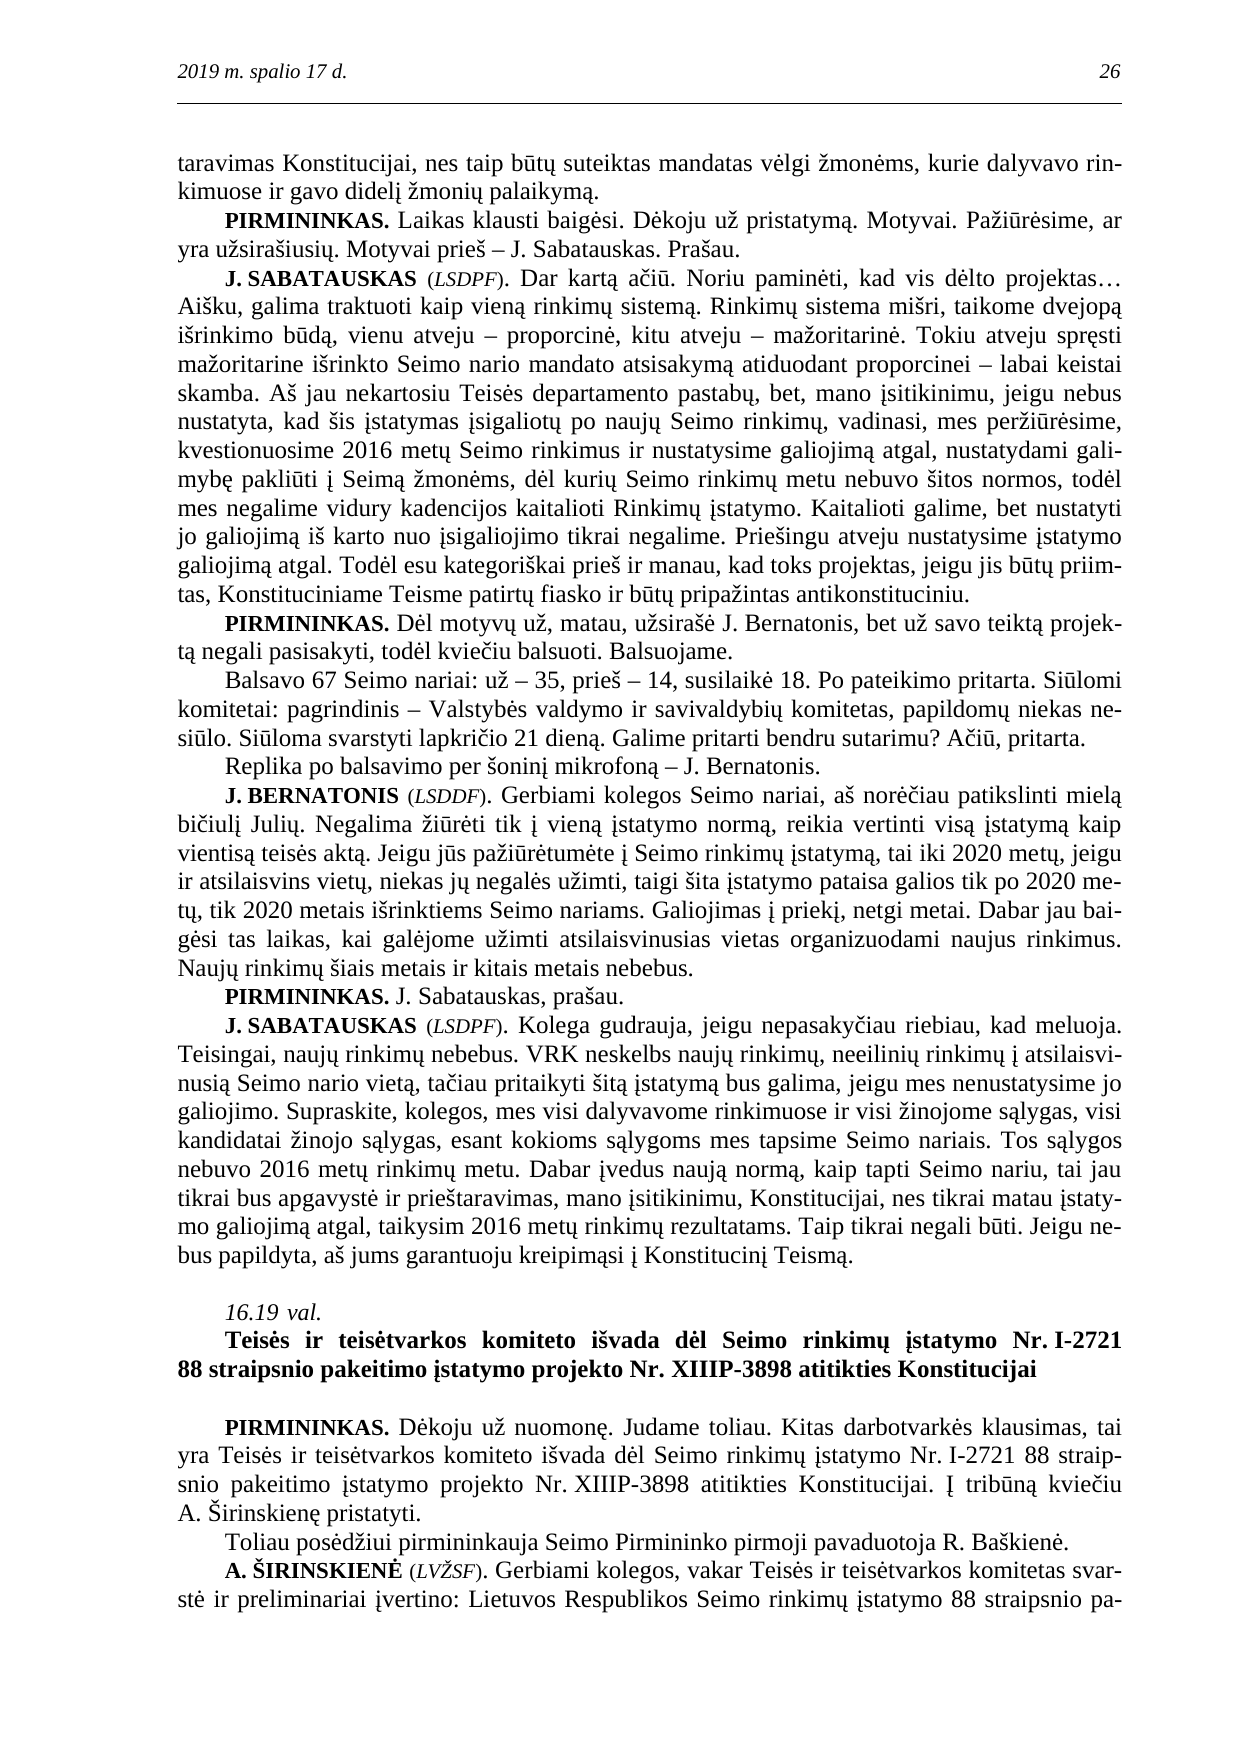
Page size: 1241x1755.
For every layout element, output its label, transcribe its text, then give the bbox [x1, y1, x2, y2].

text J. BERNATONIS (LSDDF). Ger­bia­mi ko­le­gos Sei­mo na­riai, aš no­rė­čiau pa­tiks­lin­ti mie­lą bi­čiu­lį Ju­lių. Ne­ga­li­ma žiū­rė­ti tik į vie­ną įsta­ty­mo nor­mą, rei­kia ver­tin­ti vi­są įsta­ty­mą kaip vie­ntisą tei­sės ak­tą. Jei­gu jūs pa­žiū­rė­tu­mė­te į Sei­mo rin­ki­mų įsta­ty­mą, tai iki 2020 me­tų, jei­gu ir at­si­lais­vins vie­tų, nie­kas jų ne­ga­lės už­im­ti, tai­gi ši­ta įsta­ty­mo pa­tai­sa ga­lios tik po 2020 me­tų, tik 2020 me­tais iš­rink­tiems Sei­mo na­riams. Ga­lio­ji­mas į prie­kį, net­gi me­tai. Da­bar jau bai­gė­si tas lai­kas, kai ga­lė­jo­me už­im­ti at­si­lais­vi­nu­sias vie­tas or­ga­ni­zuo­da­mi nau­jus rin­ki­mus. Nau­jų rin­ki­mų šiais me­tais ir ki­tais me­tais ne­be­bus. [177, 780, 1122, 981]
text J. SABATAUSKAS (LSDPF). Dar kar­tą ačiū. No­riu pa­mi­nė­ti, kad vis dėl­to pro­jek­tas… Aiš­ku, ga­li­ma trak­tuo­ti kaip vie­ną rin­ki­mų sis­te­mą. Rin­ki­mų sis­te­ma miš­ri, tai­ko­me dve­jo­pą iš­rin­ki­mo bū­dą, vie­nu at­ve­ju – pro­por­ci­nė, ki­tu at­ve­ju – ma­žo­ri­ta­ri­nė. To­kiu at­ve­ju spręs­ti ma­žo­ri­ta­ri­ne iš­rink­to Sei­mo na­rio man­da­to at­si­sa­ky­mą ati­duo­dant pro­por­ci­nei – la­bai keis­tai skam­ba. Aš jau ne­kar­to­siu Tei­sės de­par­ta­men­to pa­sta­bų, bet, ma­no įsi­ti­ki­ni­mu, jei­gu ne­bus nu­sta­ty­ta, kad šis įsta­ty­mas įsi­ga­lio­tų po nau­jų Sei­mo rin­ki­mų, va­di­na­si, mes per­žiū­rė­si­me, kves­tio­nuo­si­me 2016 me­tų Sei­mo rin­ki­mus ir nu­sta­ty­si­me ga­lio­ji­mą at­gal, nu­sta­ty­da­mi ga­li­my­bę pa­kliū­ti į Sei­mą žmo­nėms, dėl ku­rių Sei­mo rin­ki­mų me­tu ne­bu­vo ši­tos nor­mos, to­dėl mes ne­ga­li­me vi­du­ry ka­den­ci­jos kai­ta­lio­ti Rin­ki­mų įsta­ty­mo. Kai­ta­lio­ti ga­li­me, bet nu­sta­ty­ti jo ga­lio­ji­mą iš kar­to nuo įsi­ga­lio­ji­mo tik­rai ne­ga­li­me. Prie­šin­gu at­ve­ju nu­sta­ty­si­me įsta­ty­mo ga­lio­ji­mą at­gal. To­dėl esu ka­te­go­riš­kai prieš ir ma­nau, kad toks pro­jek­tas, jei­gu jis bū­tų pri­im­tas, Kon­sti­tu­ci­nia­me Teis­me pa­tir­tų fias­ko ir bū­tų pri­pa­žin­tas an­ti­kons­ti­tu­ci­niu. [177, 263, 1122, 608]
text Tei­sės ir tei­sėt­var­kos ko­mi­te­to iš­va­da dėl Sei­mo rin­ki­mų įsta­ty­mo Nr. I-2721 88 straips­nio pa­kei­ti­mo įsta­ty­mo pro­jek­to Nr. XIIIP-3898 ati­tik­ties Kon­sti­tu­ci­jai [177, 1325, 1122, 1383]
text A. ŠIRINSKIENĖ (LVŽSF). Ger­bia­mi ko­le­gos, va­kar Tei­sės ir tei­sėt­var­kos ko­mi­te­tas svar­s­tė ir pre­li­mi­na­riai įver­ti­no: Lie­tu­vos Res­pub­li­kos Sei­mo rin­ki­mų įsta­ty­mo 88 straips­nio pa­ [177, 1555, 1122, 1613]
text Bal­sa­vo 67 Sei­mo na­riai: už – 35, prieš – 14, su­si­lai­kė 18. Po pa­tei­ki­mo pri­tar­ta. Siū­lo­mi ko­mi­te­tai: pa­grin­di­nis – Vals­ty­bės val­dy­mo ir sa­vi­val­dy­bių ko­mi­te­tas, pa­pil­do­mų nie­kas ne­siū­lo. Siū­lo­ma svars­ty­ti lap­kri­čio 21 die­ną. Ga­li­me pri­tar­ti ben­dru su­ta­ri­mu? Ačiū, pri­tar­ta. [177, 665, 1122, 751]
text To­liau po­sė­džiui pir­mi­nin­kau­ja Sei­mo Pir­mi­nin­ko pir­mo­ji pa­va­duo­to­ja R. Baš­kie­nė. [177, 1527, 1122, 1555]
text ta­ra­vi­mas Kon­sti­tu­ci­jai, nes taip bū­tų su­teik­tas man­da­tas vėl­gi žmo­nėms, ku­rie da­ly­va­vo rin­ki­muo­se ir ga­vo di­de­lį žmo­nių pa­lai­ky­mą. [177, 148, 1122, 205]
text PIRMININKAS. Lai­kas klaus­ti bai­gė­si. Dė­ko­ju už pri­sta­ty­mą. Mo­ty­vai. Pa­žiū­rė­si­me, ar yra už­si­ra­šiu­sių. Mo­ty­vai prieš – J. Sa­ba­taus­kas. Pra­šau. [177, 205, 1122, 263]
text PIRMININKAS. J. Sa­ba­taus­kas, pra­šau. [177, 981, 1122, 1010]
text PIRMININKAS. Dė­ko­ju už nuo­mo­nę. Ju­da­me to­liau. Ki­tas dar­bo­tvarkės klau­si­mas, tai yra Tei­sės ir tei­sėt­var­kos ko­mi­te­to iš­va­da dėl Sei­mo rin­ki­mų įsta­ty­mo Nr. I-2721 88 straip­snio pa­kei­ti­mo įsta­ty­mo pro­jek­to Nr. XIIIP-3898 ati­tik­ties Kon­sti­tu­ci­jai. Į tri­bū­ną kvie­čiu A. Ši­rins­kie­nę pri­sta­ty­ti. [177, 1412, 1122, 1527]
text J. SABATAUSKAS (LSDPF). Ko­le­ga gud­rau­ja, jei­gu ne­pa­sa­ky­čiau rie­biau, kad me­luo­ja. Tei­sin­gai, nau­jų rin­ki­mų ne­be­bus. VRK ne­skelbs nau­jų rin­ki­mų, ne­ei­li­nių rin­ki­mų į at­si­lais­vi­nu­sią Sei­mo na­rio vie­tą, ta­čiau pri­tai­ky­ti ši­tą įsta­ty­mą bus ga­li­ma, jei­gu mes ne­nu­sta­ty­si­me jo ga­lio­ji­mo. Su­pras­ki­te, ko­le­gos, mes vi­si da­ly­va­vo­me rin­ki­muo­se ir vi­si ži­no­jo­me są­ly­gas, vi­si kan­di­da­tai ži­no­jo są­ly­gas, esant ko­kioms są­ly­goms mes tap­si­me Sei­mo na­riais. Tos są­ly­gos ne­bu­vo 2016 me­tų rin­ki­mų me­tu. Da­bar įve­dus nau­ją nor­mą, kaip tap­ti Sei­mo na­riu, tai jau tik­rai bus ap­ga­vys­tė ir prieš­ta­ra­vi­mas, ma­no įsi­ti­ki­ni­mu, Kon­sti­tu­ci­jai, nes tik­rai ma­tau įsta­ty­mo ga­lio­ji­mą at­gal, tai­ky­sim 2016 me­tų rin­ki­mų re­zul­ta­tams. Taip tik­rai ne­ga­li bū­ti. Jei­gu ne­bus pa­pil­dy­ta, aš jums ga­ran­tuo­ju krei­pi­mą­si į Kon­sti­tu­ci­nį Teis­mą. [177, 1010, 1122, 1269]
text PIRMININKAS. Dėl mo­ty­vų už, ma­tau, už­si­ra­šė J. Ber­na­to­nis, bet už sa­vo teik­tą pro­jek­tą ne­ga­li pa­si­sa­ky­ti, to­dėl kvie­čiu bal­suo­ti. Bal­suo­ja­me. [177, 608, 1122, 665]
text 16.19 val. [224, 1298, 1122, 1325]
text Re­pli­ka po bal­sa­vi­mo per šo­ni­nį mik­ro­fo­ną – J. Ber­na­to­nis. [177, 751, 1122, 780]
